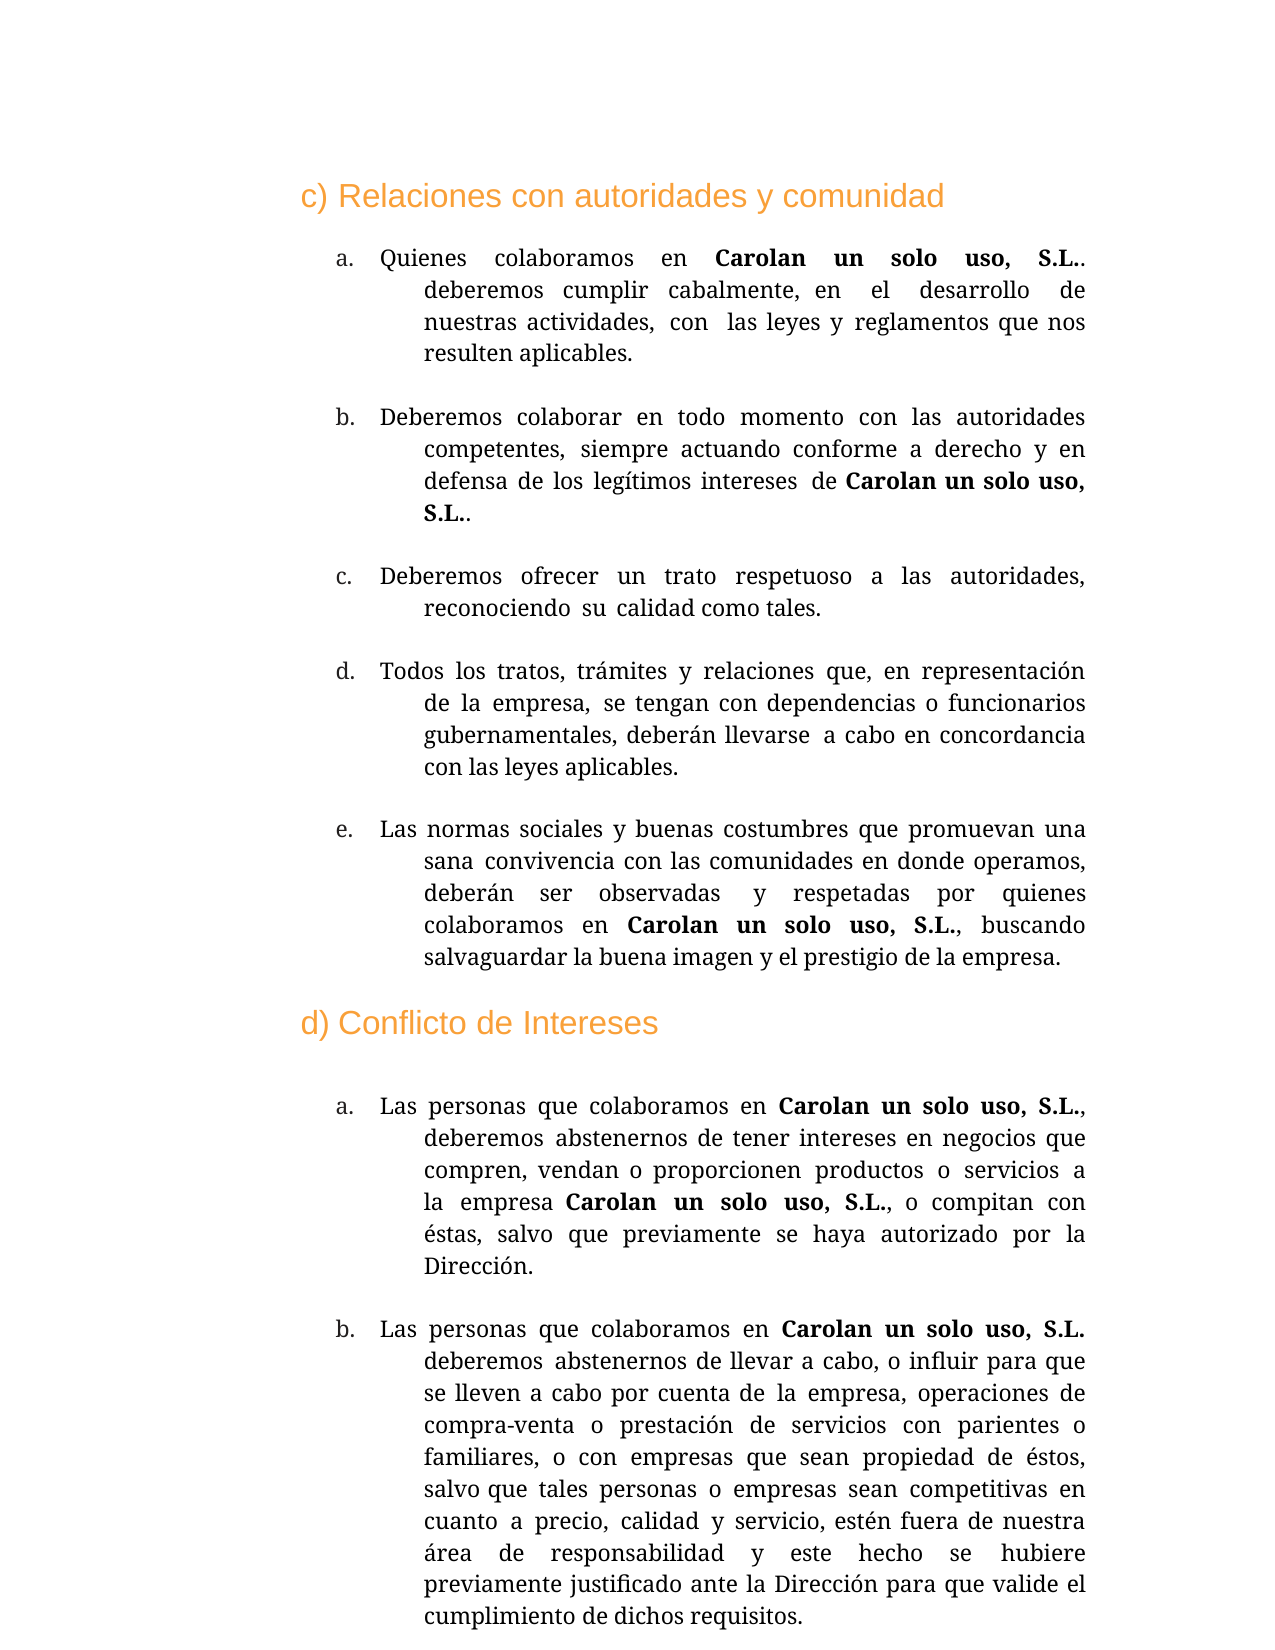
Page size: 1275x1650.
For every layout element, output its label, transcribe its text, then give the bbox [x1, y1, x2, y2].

list Deberemos ofrecer un trato respetuoso a las autoridades, reconociendo su calidad como tales. [335, 560, 1085, 623]
list Deberemos colaborar en todo momento con las autoridades competentes, siempre actuando conforme a derecho y en defensa de los legítimos intereses de Carolan un solo uso, S.L.. [335, 401, 1086, 528]
list Las personas que colaboramos en Carolan un solo uso, S.L., deberemos abstenernos de tener intereses en negocios que compren, vendan o proporcionen productos o servicios a la empresa Carolan un solo uso, S.L., o compitan con éstas, salvo que previamente se haya autorizado por la Dirección. [335, 1090, 1086, 1281]
list Todos los tratos, trámites y relaciones que, en representación de la empresa, se tengan con dependencias o funcionarios gubernamentales, deberán llevarse a cabo en concordancia con las leyes aplicables. [335, 655, 1086, 782]
list Las personas que colaboramos en Carolan un solo uso, S.L. deberemos abstenernos de llevar a cabo, o influir para que se lleven a cabo por cuenta de la empresa, operaciones de compra-venta o prestación de servicios con parientes o familiares, o con empresas que sean propiedad de éstos, salvo que tales personas o empresas sean competitivas en cuanto a precio, calidad y servicio, estén fuera de nuestra área de responsabilidad y este hecho se hubiere previamente justificado ante la Dirección para que valide el cumplimiento de dichos requisitos. [335, 1313, 1086, 1631]
list Las normas sociales y buenas costumbres que promuevan una sana convivencia con las comunidades en donde operamos, deberán ser observadas y respetadas por quienes colaboramos en Carolan un solo uso, S.L., buscando salvaguardar la buena imagen y el prestigio de la empresa. [335, 813, 1086, 972]
list Conflicto de Intereses [300, 1003, 1098, 1042]
list Quienes colaboramos en Carolan un solo uso, S.L.. deberemos cumplir cabalmente, en el desarrollo de nuestras actividades, con las leyes y reglamentos que nos resulten aplicables. [335, 242, 1086, 369]
list Relaciones con autoridades y comunidad [300, 176, 1098, 214]
